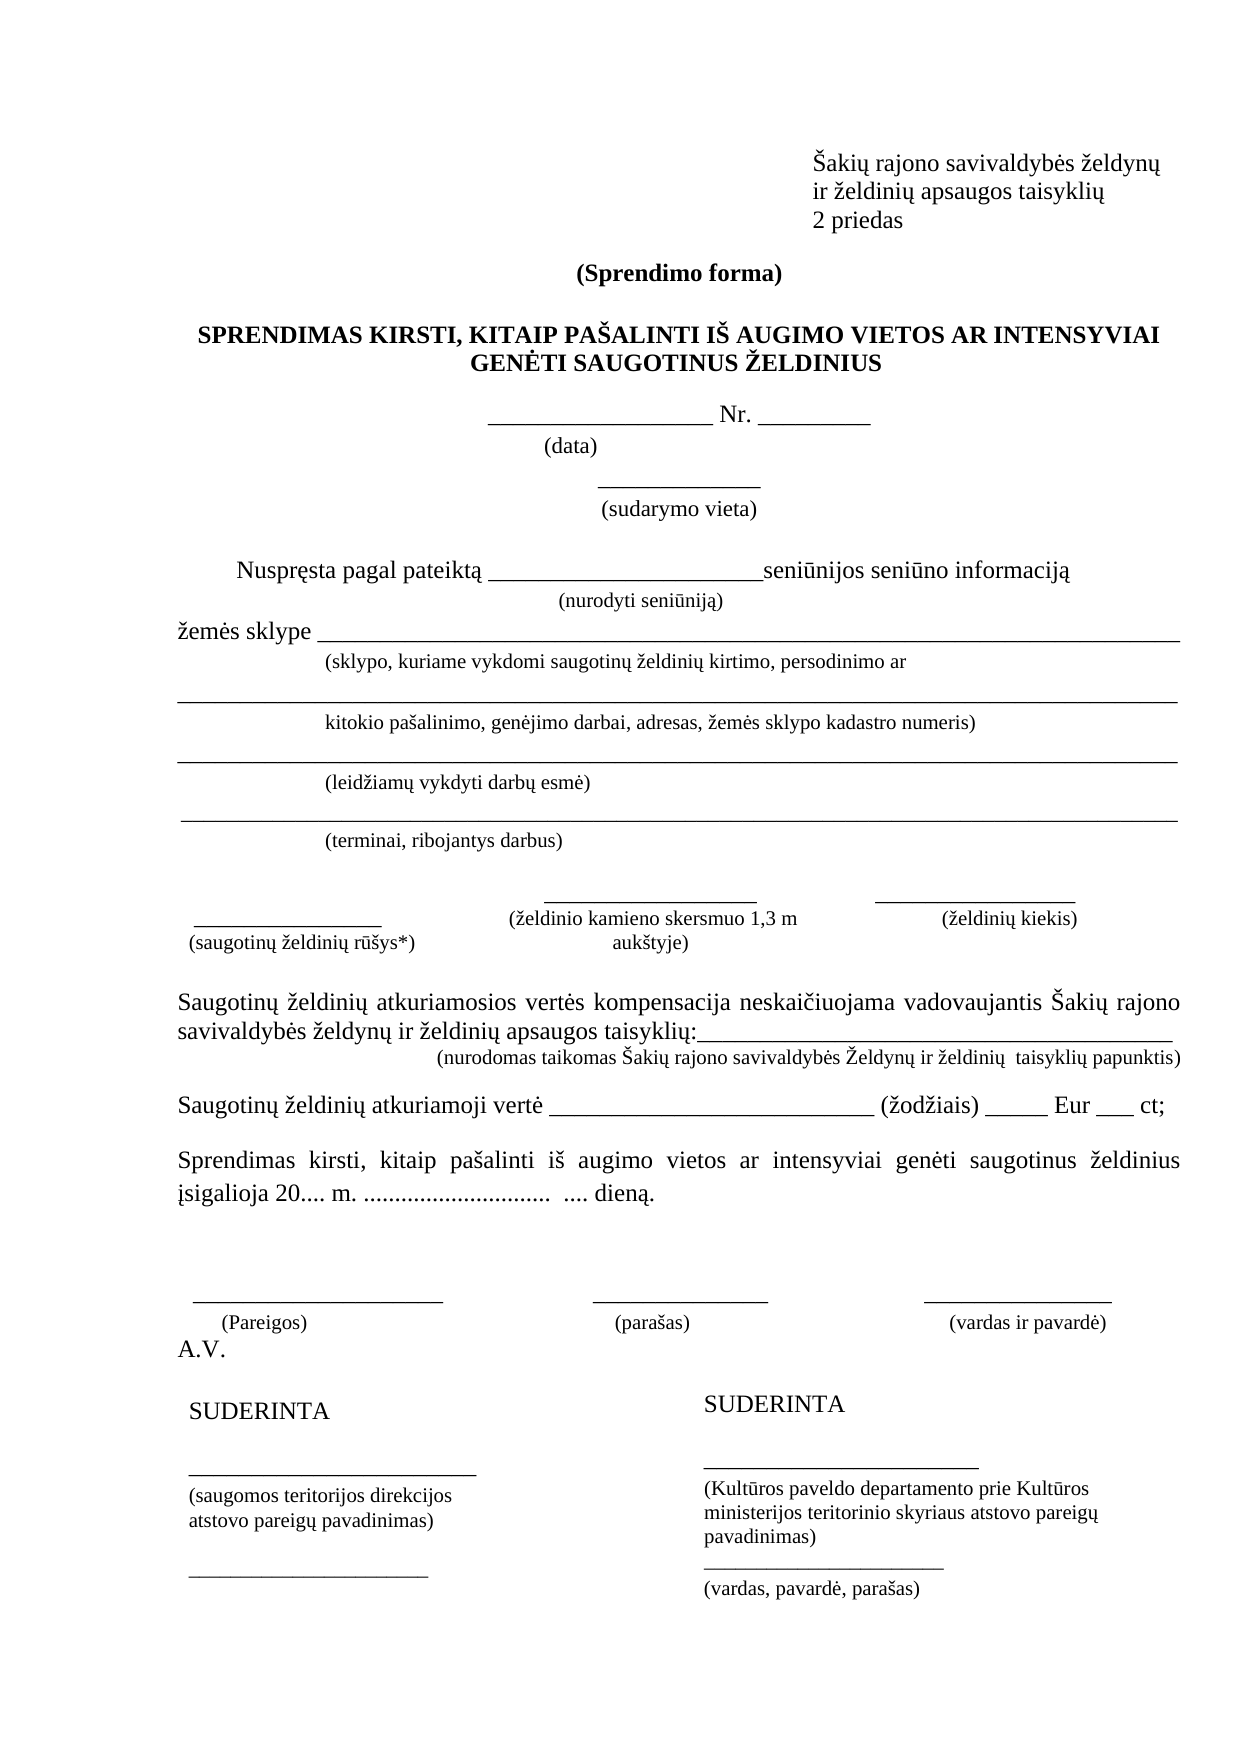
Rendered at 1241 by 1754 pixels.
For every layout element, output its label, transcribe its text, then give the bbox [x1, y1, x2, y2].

table_header _______________ (saugotinų želdinių rūšys*) [177, 856, 463, 954]
text (sudarymo vieta) [177, 495, 1181, 521]
text žemės sklype _____________________________________________________________________ [177, 616, 1181, 645]
table_header _________________ (želdinio kamieno skersmuo 1,3 m aukštyje) [463, 856, 838, 954]
table_header ________________ (želdinių kiekis) [838, 856, 1181, 954]
text SPRENDIMAS KIRSTI, KITAIP PAŠALINTI IŠ AUGIMO VIETOS AR INTENSYVIAI GENĖTI SAUGOTINUS ŽELDINIUS [177, 320, 1181, 377]
text Saugotinų želdinių atkuriamoji vertė __________________________ (žodžiais) _____ Eur ___ ct; [177, 1090, 1181, 1119]
text ir želdinių apsaugos taisyklių [177, 176, 1181, 205]
text Nuspręsta pagal pateiktą ______________________seniūnijos seniūno informaciją [177, 555, 1181, 584]
text __________________ Nr. _________ [177, 399, 1181, 427]
text Saugotinų želdinių atkuriamosios vertės kompensacija neskaičiuojama vadovaujantis Šakių rajono savivaldybės želdynų ir želdinių apsaugos taisyklių:______________________________________ [177, 987, 1181, 1045]
text Sprendimas kirsti, kitaip pašalinti iš augimo vietos ar intensyviai genėti saugotinus želdinius įsigalioja 20.... m. .............................. .... dieną. [177, 1145, 1181, 1207]
text šakių rajono savivaldybės želdynų [177, 148, 1181, 176]
text ________________________________________________________________________________ [177, 677, 1181, 705]
text (leidžiamų vykdyti darbų esmė) [177, 770, 1181, 794]
text (sklypo, kuriame vykdomi saugotinų želdinių kirtimo, persodinimo ar [177, 649, 1181, 673]
text _______________________________________________________________________________________ [177, 798, 1181, 824]
text ________________________________________________________________________________ [177, 737, 1181, 766]
text (Sprendimo forma) [177, 258, 1181, 287]
text (data) [177, 432, 1181, 458]
text (nurodyti seniūniją) [177, 588, 1181, 612]
text _____________ [177, 462, 1181, 491]
text (Pareigos) (parašas) (vardas ir pavardė) [177, 1310, 1181, 1334]
text (nurodomas taikomas Šakių rajono savivaldybės Želdynų ir želdinių taisyklių papunktis) [177, 1045, 1181, 1069]
text 2 priedas [177, 205, 1181, 234]
table_header SUDERINTA ______________________ (Kultūros paveldo departamento prie Kultūros ministerijos teritorinio skyriaus atstovo pareigų pavadinimas) _______________________ (vardas, pavardė, parašas) [678, 1367, 1181, 1604]
text (terminai, ribojantys darbus) [177, 828, 1181, 852]
text kitokio pašalinimo, genėjimo darbai, adresas, žemės sklypo kadastro numeris) [177, 710, 1181, 734]
text ____________________ ______________ _______________ [177, 1277, 1181, 1306]
table_header SUDERINTA _______________________ (saugomos teritorijos direkcijos atstovo pareigų pavadinimas) _______________________ [177, 1367, 677, 1604]
text A.V. [177, 1334, 1181, 1363]
